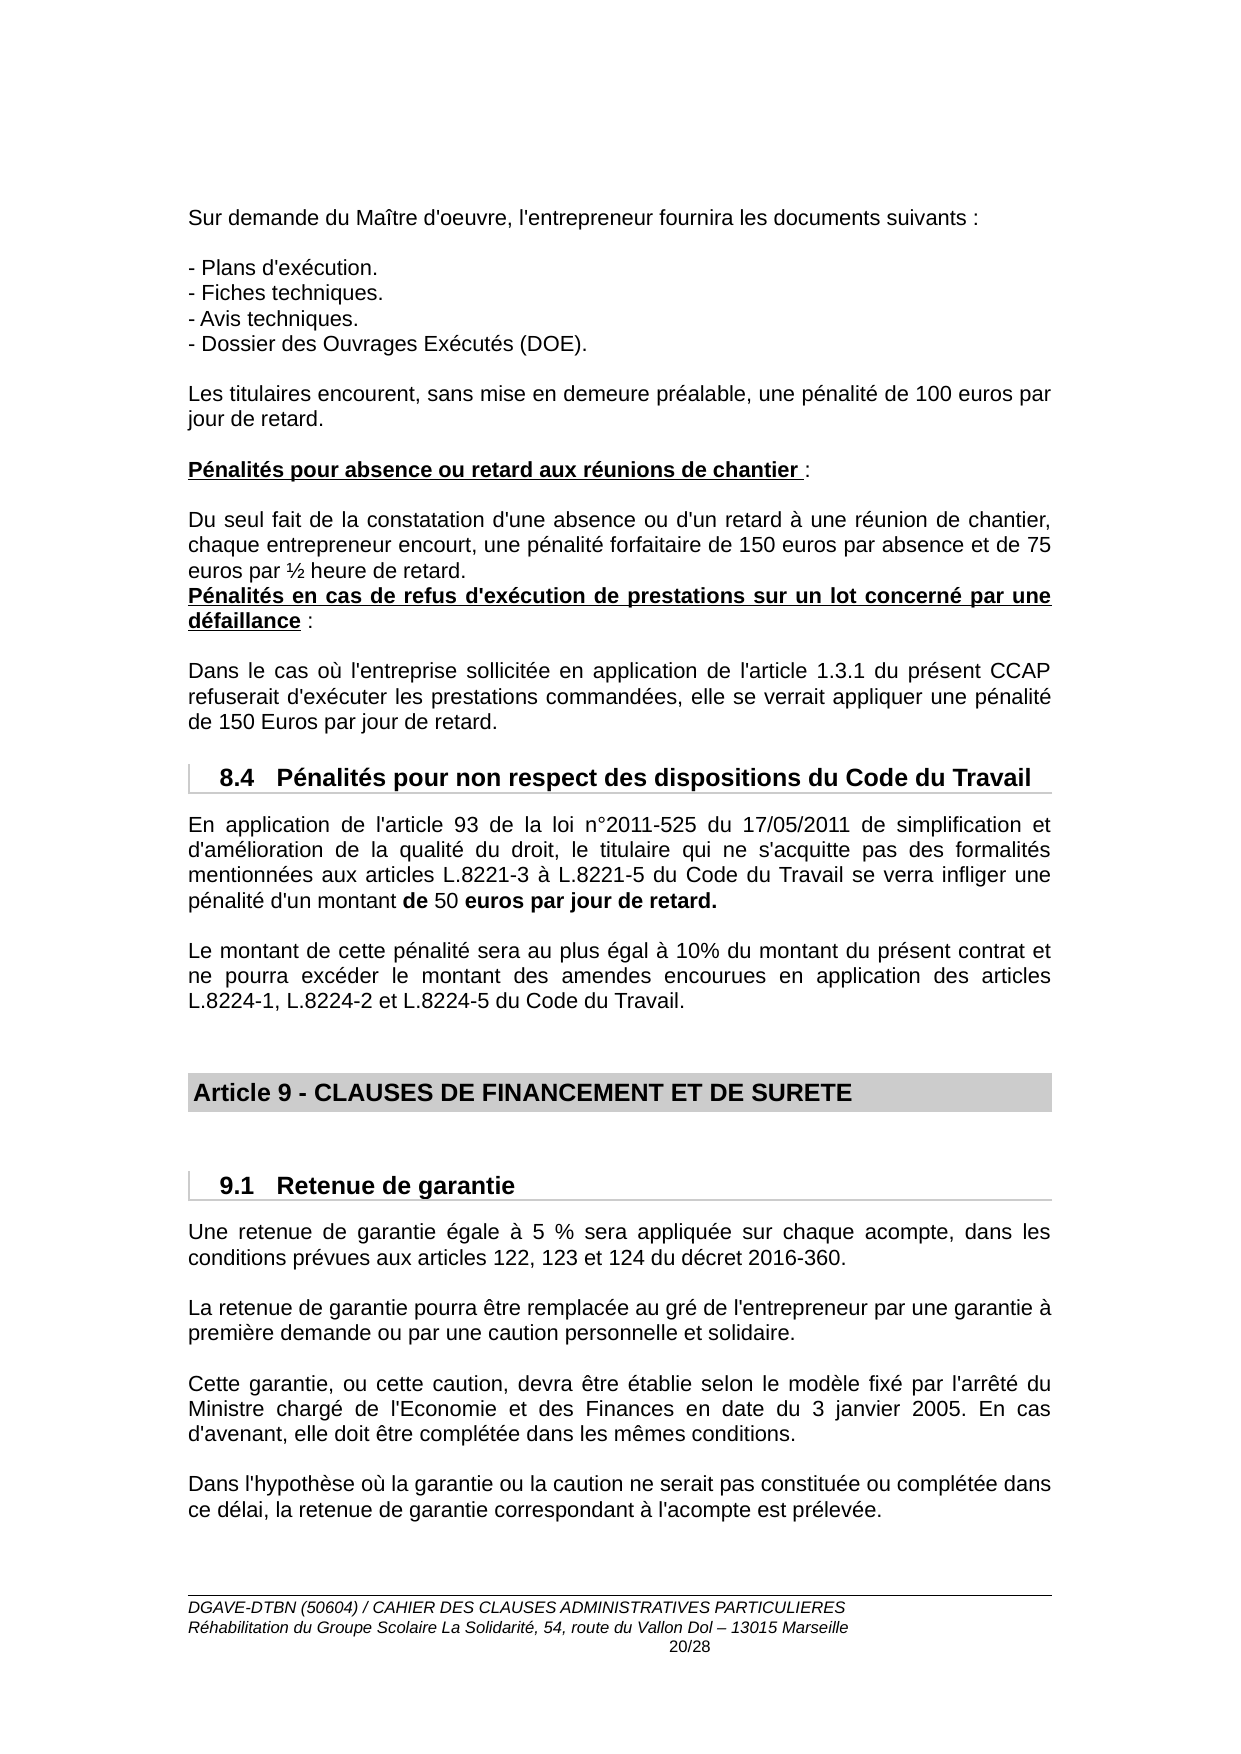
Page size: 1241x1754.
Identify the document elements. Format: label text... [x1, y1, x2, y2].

text Du seul fait de la constatation d'une absence ou d'un retard à une réunion de chantier, chaque entrepreneur encourt, une pénalité forfaitaire de 150 euros par absence et de 75 euros par ½ heure de retard. [188, 507, 1052, 583]
text Dans le cas où l'entreprise sollicitée en application de l'article 1.3.1 du présent CCAP refuserait d'exécuter les prestations commandées, elle se verrait appliquer une pénalité de 150 Euros par jour de retard. [188, 658, 1052, 734]
text défaillance : [188, 606, 1052, 633]
text Les titulaires encourent, sans mise en demeure préalable, une pénalité de 100 euros par jour de retard. [188, 381, 1052, 431]
text Pénalités pour absence ou retard aux réunions de chantier : [188, 457, 1052, 482]
subtitle CLAUSES DE FINANCEMENT ET DE SURETE [190, 1075, 1050, 1109]
text Pénalités en cas de refus d'exécution de prestations sur un lot concerné par une [188, 583, 1052, 605]
text La retenue de garantie pourra être remplacée au gré de l'entrepreneur par une garantie à première demande ou par une caution personnelle et solidaire. [188, 1295, 1052, 1345]
text Le montant de cette pénalité sera au plus égal à 10% du montant du présent contrat et ne pourra excéder le montant des amendes encourues en application des articles L.8224-1, L.8224-2 et L.8224-5 du Code du Travail. [188, 938, 1052, 1014]
text - Fiches techniques. [188, 280, 1052, 305]
text Dans l'hypothèse où la garantie ou la caution ne serait pas constituée ou complétée dans ce délai, la retenue de garantie correspondant à l'acompte est prélevée. [188, 1471, 1052, 1522]
text Sur demande du Maître d'oeuvre, l'entrepreneur fournira les documents suivants : [188, 204, 1052, 230]
text - Plans d'exécution. [188, 255, 1052, 280]
text Une retenue de garantie égale à 5 % sera appliquée sur chaque acompte, dans les conditions prévues aux articles 122, 123 et 124 du décret 2016-360. [188, 1219, 1052, 1269]
text - Avis techniques. [188, 305, 1052, 331]
text Cette garantie, ou cette caution, devra être établie selon le modèle fixé par l'arrêté du Ministre chargé de l'Economie et des Finances en date du 3 janvier 2005. En cas d'avenant, elle doit être complétée dans les mêmes conditions. [188, 1370, 1052, 1446]
text En application de l'article 93 de la loi n°2011-525 du 17/05/2011 de simplification et d'amélioration de la qualité du droit, le titulaire qui ne s'acquitte pas des formalités mentionnées aux articles L.8221-3 à L.8221-5 du Code du Travail se verra infliger une pénalité d'un montant de 50 euros par jour de retard. [188, 812, 1052, 913]
text - Dossier des Ouvrages Exécutés (DOE). [188, 331, 1052, 356]
subtitle Pénalités pour non respect des dispositions du Code du Travail [188, 763, 1052, 792]
subtitle Retenue de garantie [190, 1171, 1052, 1199]
